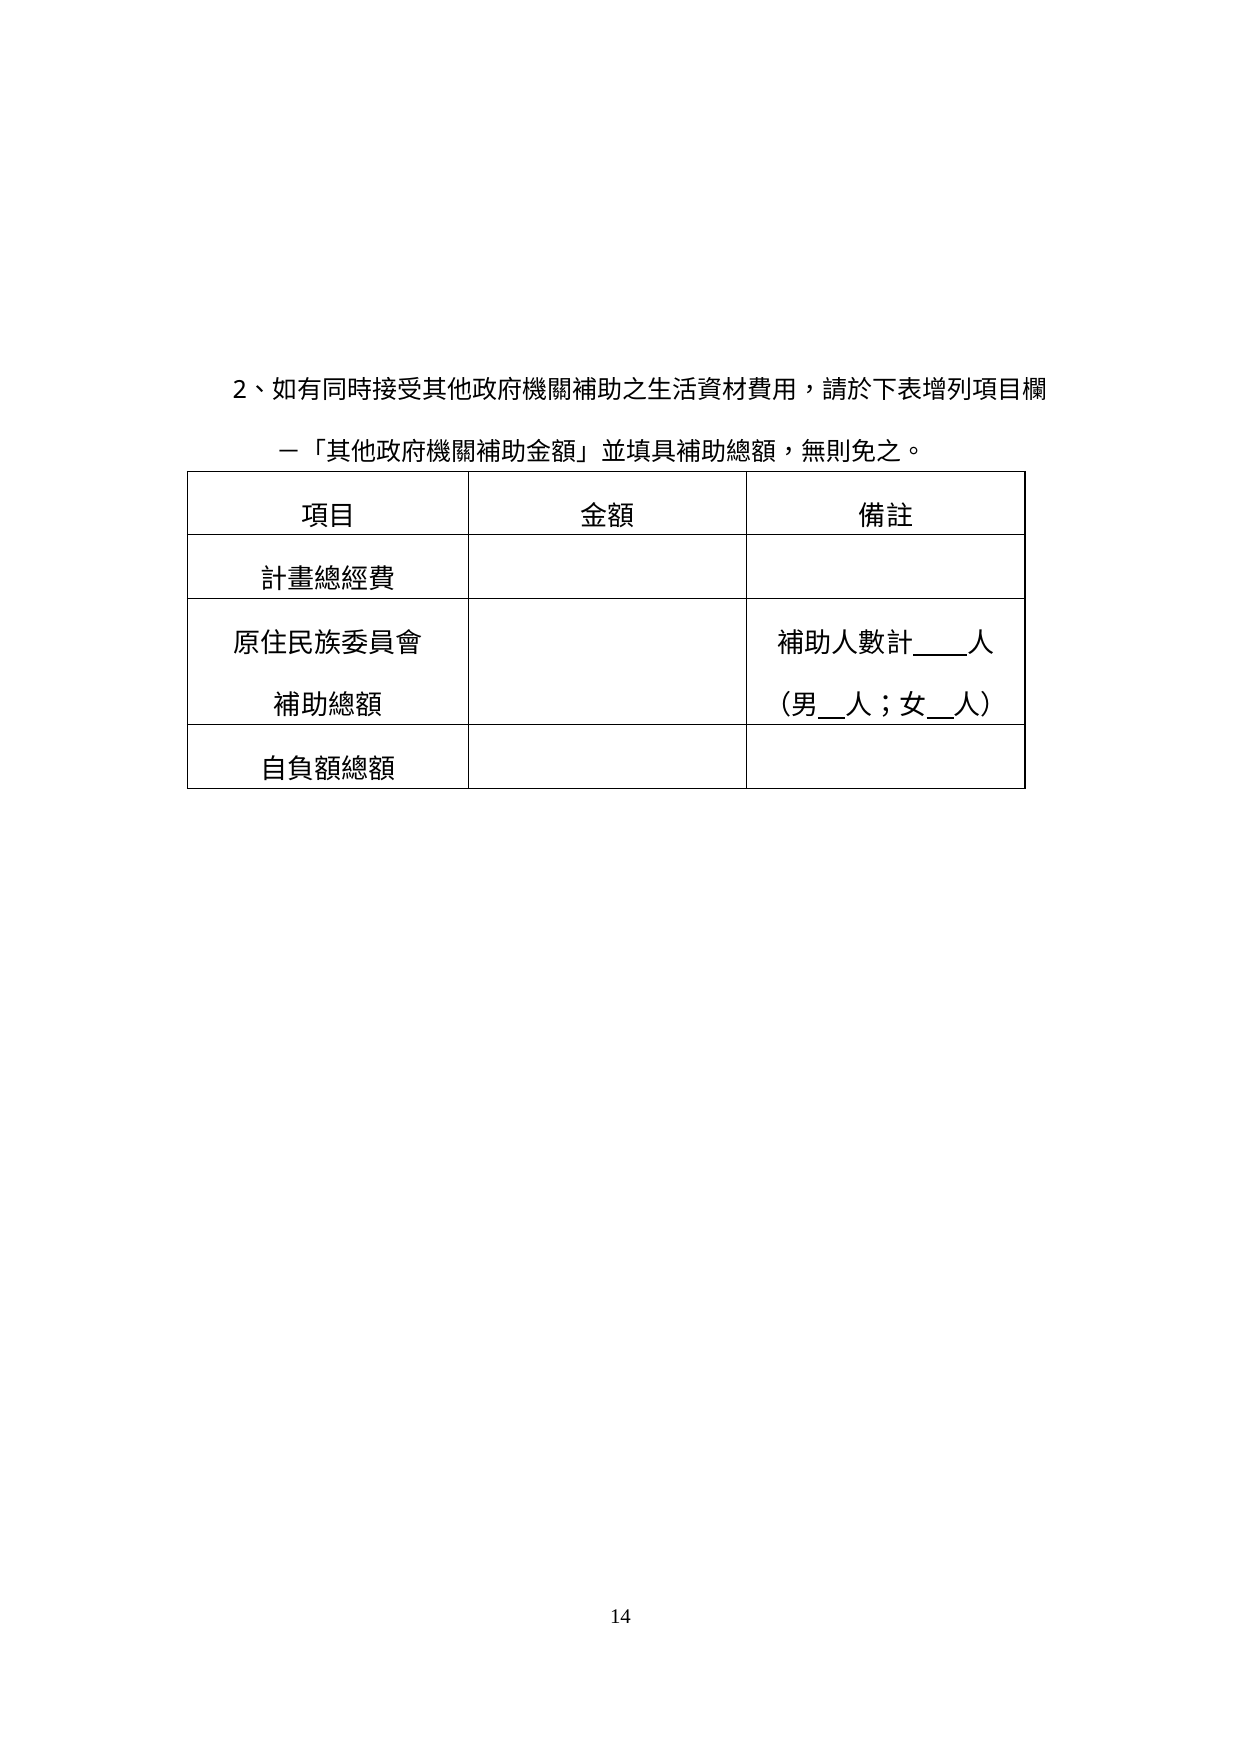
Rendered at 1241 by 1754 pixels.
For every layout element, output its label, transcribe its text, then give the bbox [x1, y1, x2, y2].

table_cell [747, 535, 1024, 598]
table_header 備註 [747, 472, 1024, 534]
table_cell 計畫總經費 [188, 535, 468, 598]
table_cell 自負額總額 [188, 725, 468, 787]
table_header 金額 [469, 472, 746, 534]
table_cell 補助人數計 人（男 人；女 人） [747, 599, 1024, 724]
table_cell [469, 599, 746, 724]
table_cell [469, 725, 746, 787]
table_cell 原住民族委員會 補助總額 [188, 599, 468, 724]
table_header 項目 [188, 472, 468, 534]
table_cell [747, 725, 1024, 787]
table_cell [469, 535, 746, 598]
text 2、如有同時接受其他政府機關補助之生活資材費用，請於下表增列項目欄－「其他政府機關補助金額」並填具補助總額，無則免之。 [232, 346, 1053, 471]
